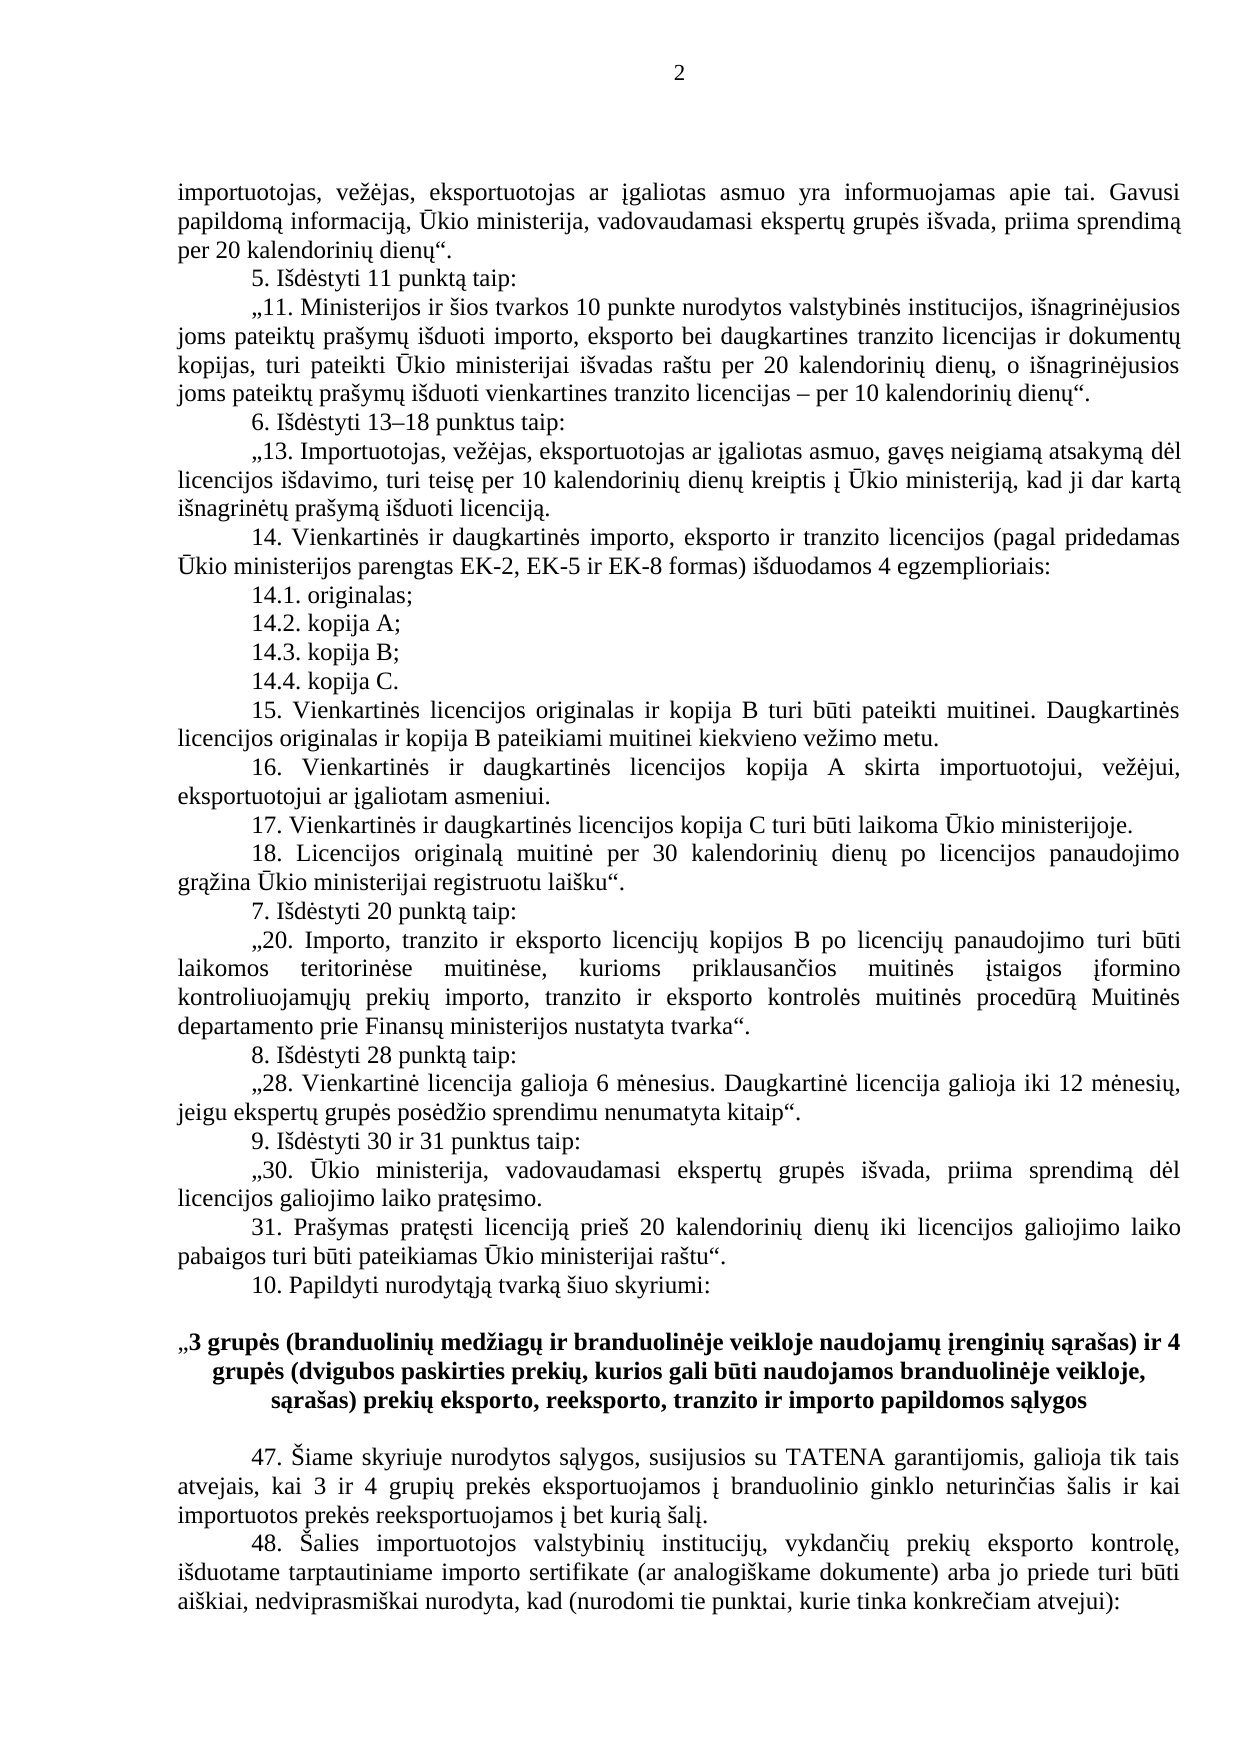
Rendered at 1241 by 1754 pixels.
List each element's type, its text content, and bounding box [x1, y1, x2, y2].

text 9. Išdėstyti 30 ir 31 punktus taip: [177, 1126, 1181, 1155]
text 8. Išdėstyti 28 punktą taip: [177, 1040, 1181, 1068]
text „13. Importuotojas, vežėjas, eksportuotojas ar įgaliotas asmuo, gavęs neigiamą atsakymą dėl licencijos išdavimo, turi teisę per 10 kalendorinių dienų kreiptis į Ūkio ministeriją, kad ji dar kartą išnagrinėtų prašymą išduoti licenciją. [177, 436, 1181, 522]
text 14.3. kopija B; [177, 637, 1181, 666]
text 16. Vienkartinės ir daugkartinės licencijos kopija A skirta importuotojui, vežėjui, eksportuotojui ar įgaliotam asmeniui. [177, 752, 1181, 810]
text 15. Vienkartinės licencijos originalas ir kopija B turi būti pateikti muitinei. Daugkartinės licencijos originalas ir kopija B pateikiami muitinei kiekvieno vežimo metu. [177, 695, 1181, 752]
text „28. Vienkartinė licencija galioja 6 mėnesius. Daugkartinė licencija galioja iki 12 mėnesių, jeigu ekspertų grupės posėdžio sprendimu nenumatyta kitaip“. [177, 1068, 1181, 1126]
text 14. Vienkartinės ir daugkartinės importo, eksporto ir tranzito licencijos (pagal pridedamas Ūkio ministerijos parengtas EK-2, EK-5 ir EK-8 formas) išduodamos 4 egzemplioriais: [177, 522, 1181, 580]
text importuotojas, vežėjas, eksportuotojas ar įgaliotas asmuo yra informuojamas apie tai. Gavusi papildomą informaciją, Ūkio ministerija, vadovaudamasi ekspertų grupės išvada, priima sprendimą per 20 kalendorinių dienų“. [177, 177, 1181, 263]
text 6. Išdėstyti 13–18 punktus taip: [177, 407, 1181, 436]
text 7. Išdėstyti 20 punktą taip: [177, 896, 1181, 925]
text 48. Šalies importuotojos valstybinių institucijų, vykdančių prekių eksporto kontrolę, išduotame tarptautiniame importo sertifikate (ar analogiškame dokumente) arba jo priede turi būti aiškiai, nedviprasmiškai nurodyta, kad (nurodomi tie punktai, kurie tinka konkrečiam atvejui): [177, 1528, 1181, 1615]
text 10. Papildyti nurodytąją tvarką šiuo skyriumi: [177, 1270, 1181, 1298]
text 14.2. kopija A; [177, 608, 1181, 637]
text 14.4. kopija C. [177, 666, 1181, 695]
text „11. Ministerijos ir šios tvarkos 10 punkte nurodytos valstybinės institucijos, išnagrinėjusios joms pateiktų prašymų išduoti importo, eksporto bei daugkartines tranzito licencijas ir dokumentų kopijas, turi pateikti Ūkio ministerijai išvadas raštu per 20 kalendorinių dienų, o išnagrinėjusios joms pateiktų prašymų išduoti vienkartines tranzito licencijas – per 10 kalendorinių dienų“. [177, 292, 1181, 407]
text „30. Ūkio ministerija, vadovaudamasi ekspertų grupės išvada, priima sprendimą dėl licencijos galiojimo laiko pratęsimo. [177, 1155, 1181, 1212]
text 5. Išdėstyti 11 punktą taip: [177, 263, 1181, 292]
text „20. Importo, tranzito ir eksporto licencijų kopijos B po licencijų panaudojimo turi būti laikomos teritorinėse muitinėse, kurioms priklausančios muitinės įstaigos įformino kontroliuojamųjų prekių importo, tranzito ir eksporto kontrolės muitinės procedūrą Muitinės departamento prie Finansų ministerijos nustatyta tvarka“. [177, 925, 1181, 1040]
text 18. Licencijos originalą muitinė per 30 kalendorinių dienų po licencijos panaudojimo grąžina Ūkio ministerijai registruotu laišku“. [177, 838, 1181, 896]
text 31. Prašymas pratęsti licenciją prieš 20 kalendorinių dienų iki licencijos galiojimo laiko pabaigos turi būti pateikiamas Ūkio ministerijai raštu“. [177, 1212, 1181, 1270]
text 47. Šiame skyriuje nurodytos sąlygos, susijusios su TATENA garantijomis, galioja tik tais atvejais, kai 3 ir 4 grupių prekės eksportuojamos į branduolinio ginklo neturinčias šalis ir kai importuotos prekės reeksportuojamos į bet kurią šalį. [177, 1442, 1181, 1528]
text 14.1. originalas; [177, 580, 1181, 608]
text 17. Vienkartinės ir daugkartinės licencijos kopija C turi būti laikoma Ūkio ministerijoje. [177, 810, 1181, 838]
subtitle „3 grupės (branduolinių medžiagų ir branduolinėje veikloje naudojamų įrenginių sąrašas) ir 4 grupės (dvigubos paskirties prekių, kurios gali būti naudojamos branduolinėje veikloje, sąrašas) prekių eksporto, reeksporto, tranzito ir importo papildomos sąlygos [177, 1327, 1181, 1413]
